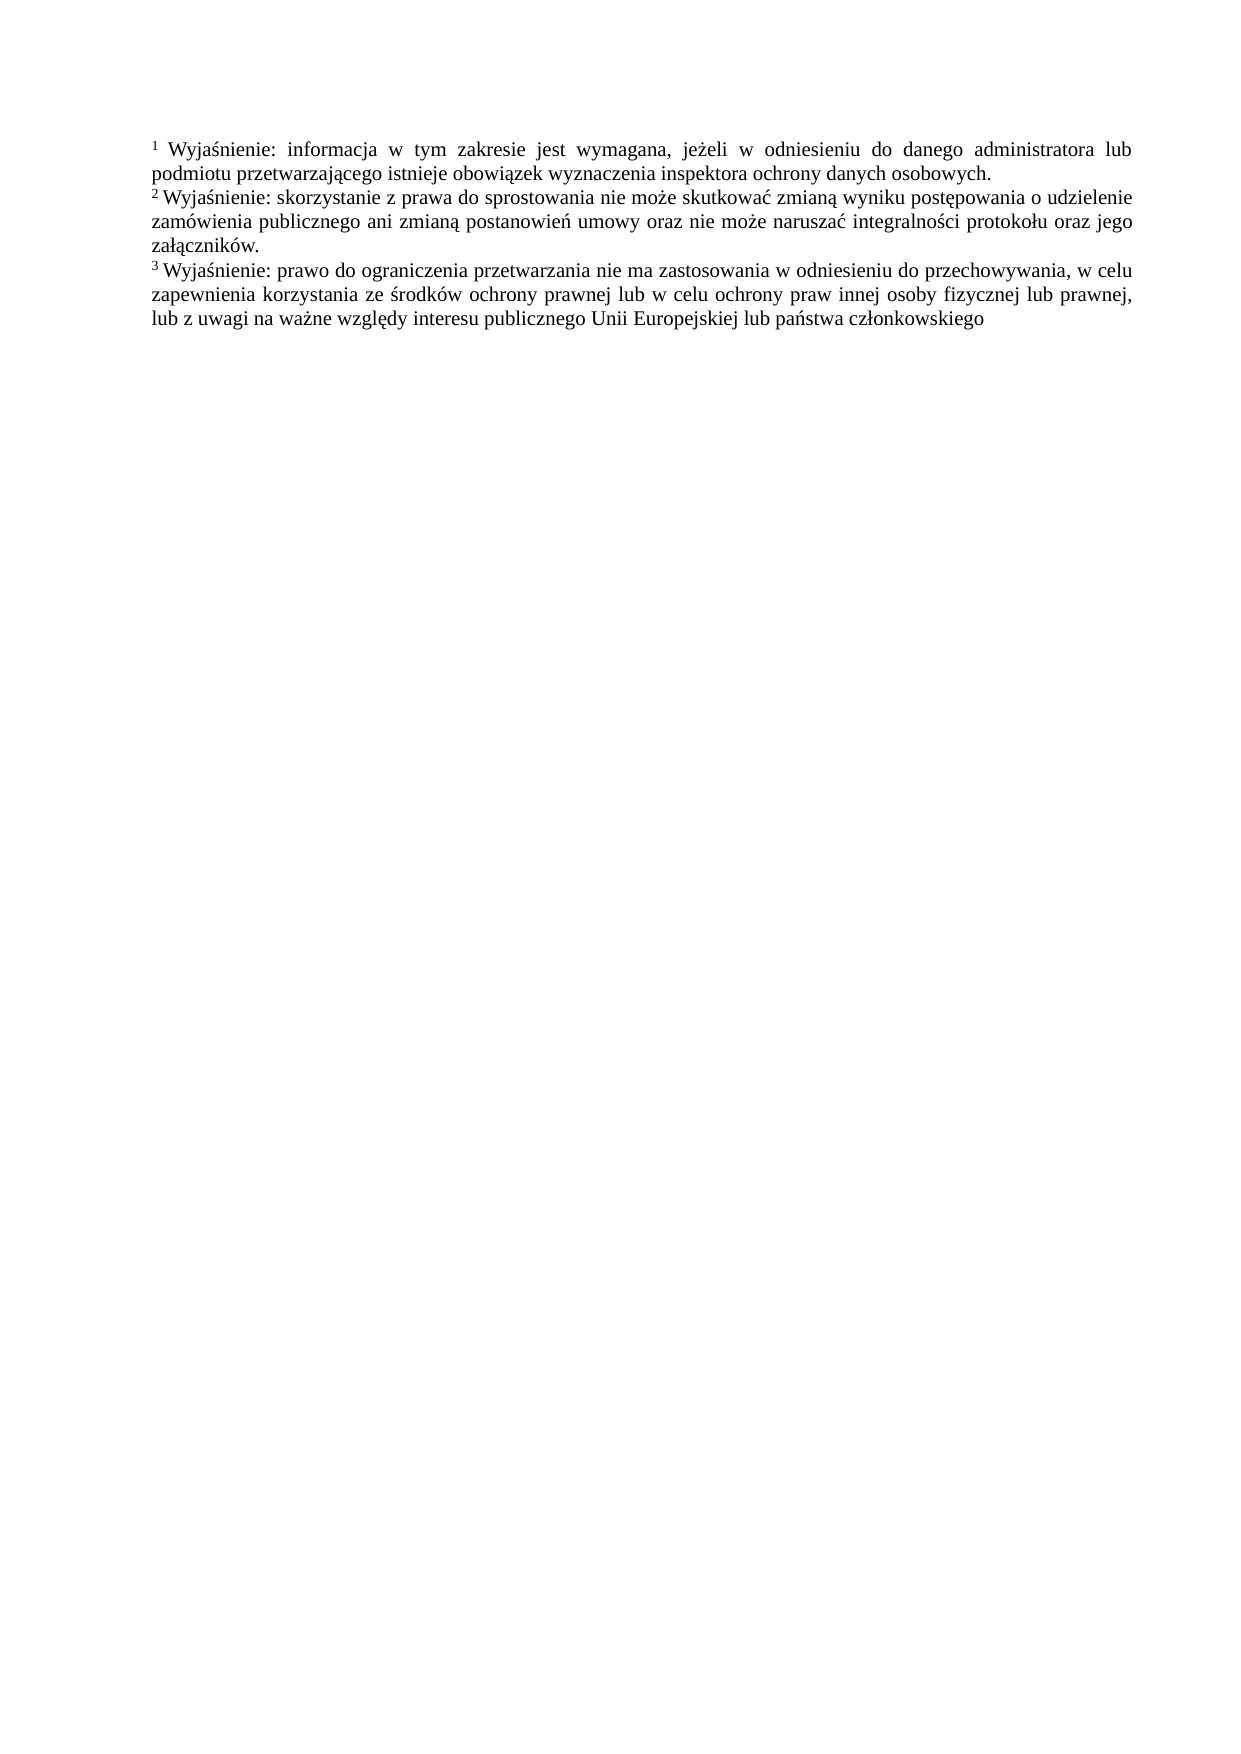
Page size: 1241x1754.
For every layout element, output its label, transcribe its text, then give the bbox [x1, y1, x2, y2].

text 2 Wyjaśnienie: skorzystanie z prawa do sprostowania nie może skutkować zmianą wyniku postępowania o udzielenie zamówienia publicznego ani zmianą postanowień umowy oraz nie może naruszać integralności protokołu oraz jego załączników. [151, 185, 1134, 257]
text 3 Wyjaśnienie: prawo do ograniczenia przetwarzania nie ma zastosowania w odniesieniu do przechowywania, w celu zapewnienia korzystania ze środków ochrony prawnej lub w celu ochrony praw innej osoby fizycznej lub prawnej, lub z uwagi na ważne względy interesu publicznego Unii Europejskiej lub państwa członkowskiego [151, 257, 1134, 330]
text 1 Wyjaśnienie: informacja w tym zakresie jest wymagana, jeżeli w odniesieniu do danego administratora lub podmiotu przetwarzającego istnieje obowiązek wyznaczenia inspektora ochrony danych osobowych. [151, 137, 1134, 185]
